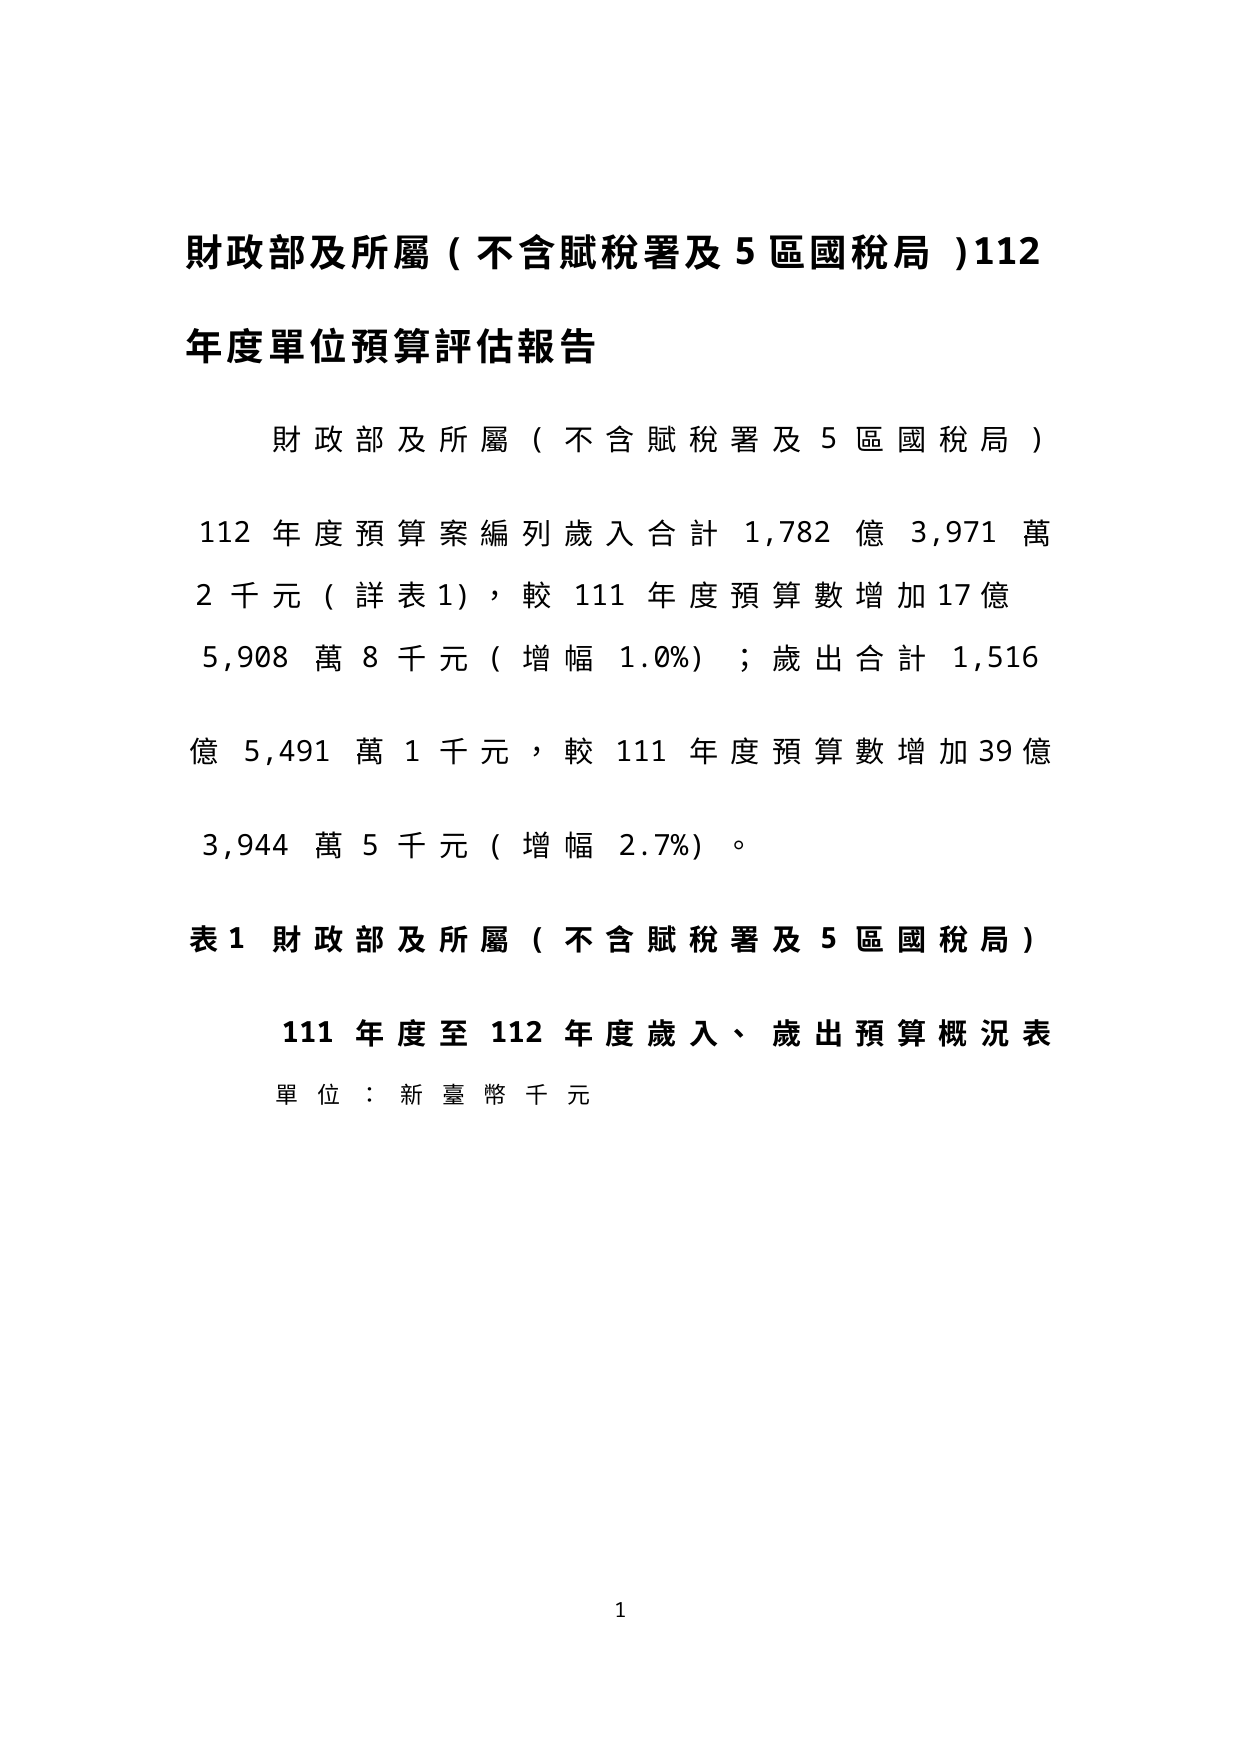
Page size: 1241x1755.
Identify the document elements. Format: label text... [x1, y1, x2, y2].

text 財政部及所屬(不含賦稅署及5區國稅局)112年度單位預算評估報告 [183, 177, 1058, 365]
text 財政部及所屬(不含賦稅署及5區國稅局) 112年度預算案編列歲入合計1,782億3,971萬2千元(詳表1)，較111年度預算數增加17億5,908萬8千元(增幅1.0%)；歲出合計1,516億5,491萬1千元，較111年度預算數增加39億3,944萬5千元(增幅2.7%)。 [183, 365, 1058, 865]
text 表1 財政部及所屬(不含賦稅署及5區國稅局) 111年度至112年度歲入、歲出預算概況表 單位：新臺幣千元 [183, 865, 1058, 1115]
